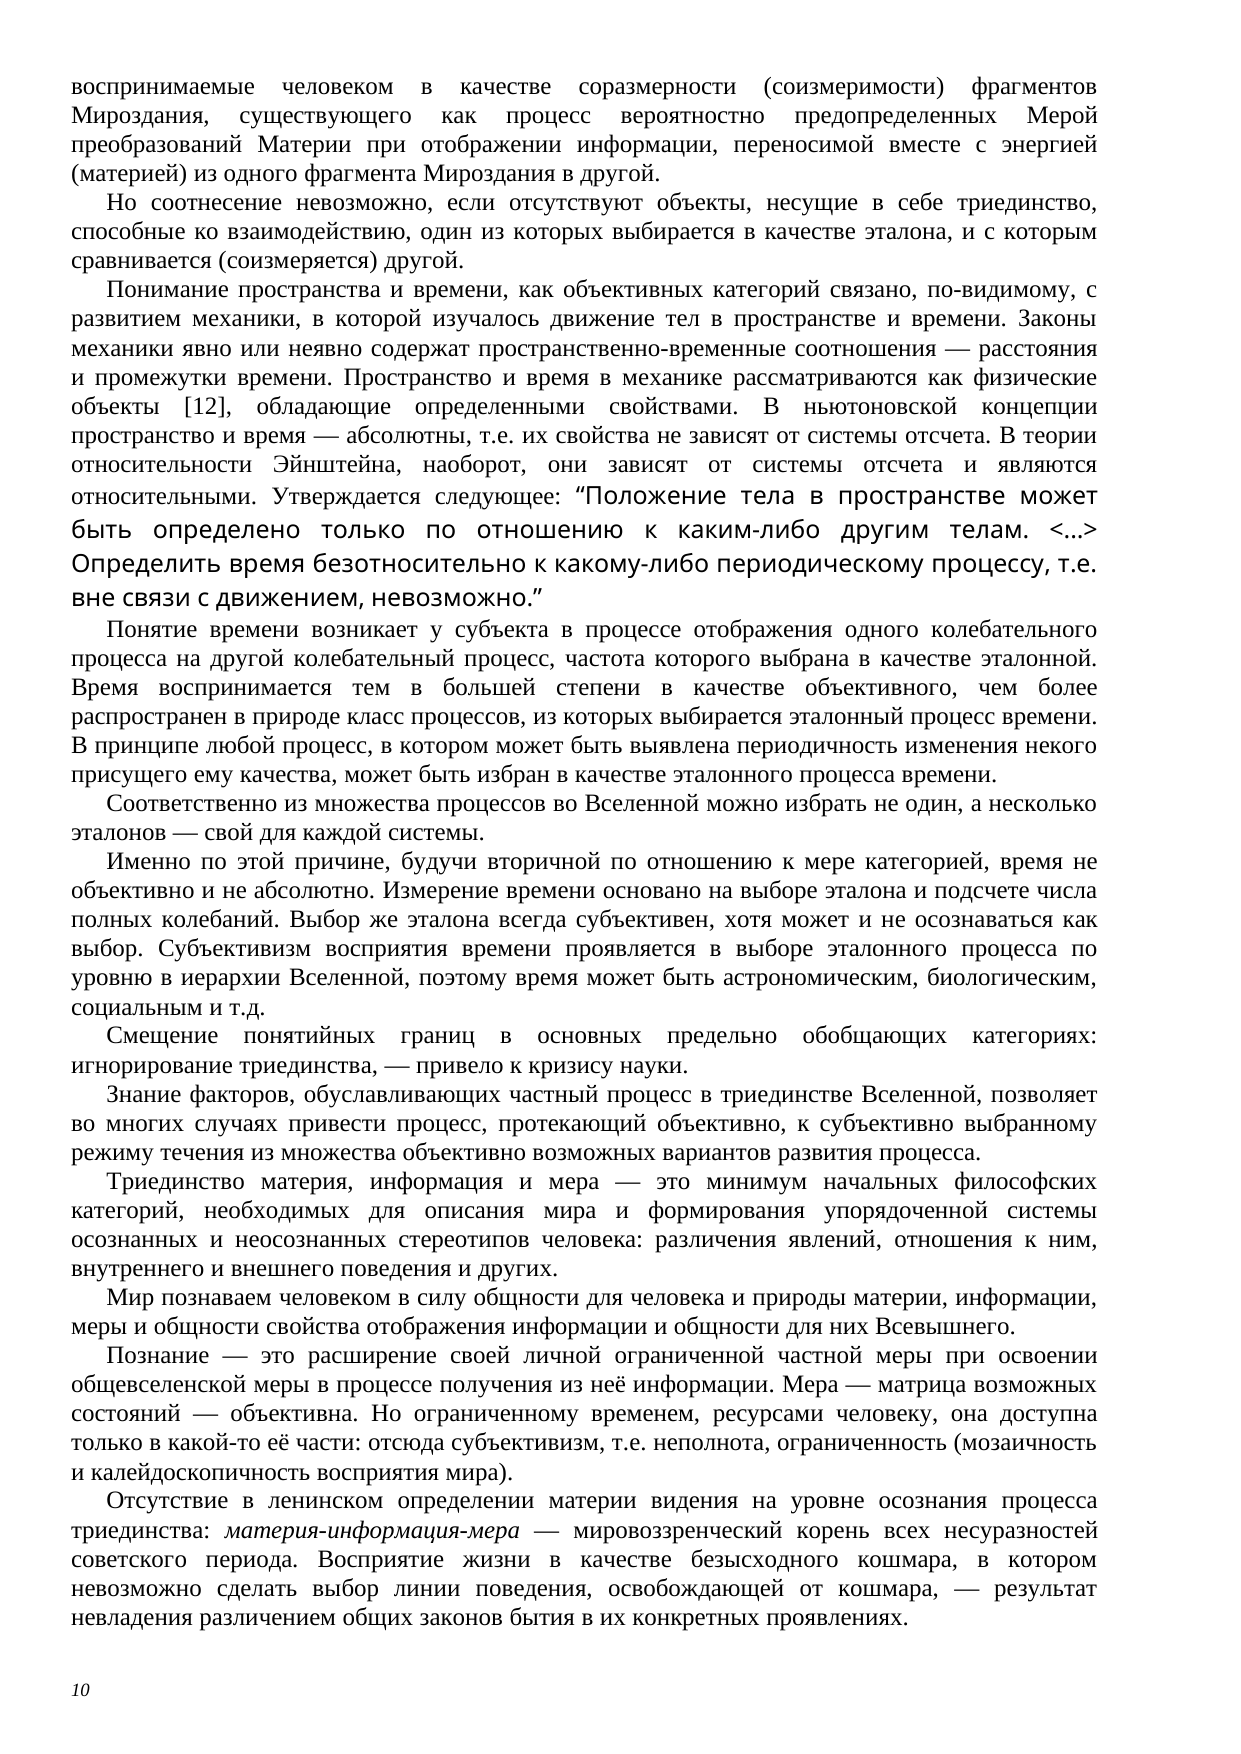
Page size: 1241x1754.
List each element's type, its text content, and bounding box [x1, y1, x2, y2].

text Понимание пространства и времени, как объективных категорий связано, по-видимому, с развитием механики, в которой изучалось движение тел в пространстве и времени. Законы механики явно или неявно содержат пространственно-временные соотношения — расстояния и промежутки времени. Пространство и время в механике рассматриваются как физические объекты [12], обладающие определенными свойствами. В ньютоновской концепции пространство и время — абсолютны, т.е. их свойства не зависят от системы отсчета. В теории относительности Эйнштейна, наоборот, они зависят от системы отсчета и являются относительными. Утверждается следующее: “Положение тела в пространстве может быть определено только по отношению к каким-либо другим телам. <...> Определить время безотносительно к какому-либо периодическому процессу, т.е. вне связи с движением, невозможно.” [71, 274, 1098, 613]
text Соответственно из множества процессов во Вселенной можно избрать не один, а несколько эталонов — свой для каждой системы. [71, 788, 1098, 846]
text Мир познаваем человеком в силу общности для человека и природы материи, информации, меры и общности свойства отображения информации и общности для них Всевышнего. [71, 1282, 1098, 1340]
text Понятие времени возникает у субъекта в процессе отображения одного колебательного процесса на другой колебательный процесс, частота которого выбрана в качестве эталонной. Время воспринимается тем в большей степени в качестве объективного, чем более распространен в природе класс процессов, из которых выбирается эталонный процесс времени. В принципе любой процесс, в котором может быть выявлена периодичность изменения некого присущего ему качества, может быть избран в качестве эталонного процесса времени. [71, 613, 1098, 788]
text Триединство материя, информация и мера — это минимум начальных философских категорий, необходимых для описания мира и формирования упорядоченной системы осознанных и неосознанных стереотипов человека: различения явлений, отношения к ним, внутреннего и внешнего поведения и других. [71, 1166, 1098, 1282]
text Познание — это расширение своей личной ограниченной частной меры при освоении общевселенской меры в процессе получения из неё информации. Мера — матрица возможных состояний — объективна. Но ограниченному временем, ресурсами человеку, она доступна только в какой-то её части: отсюда субъективизм, т.е. неполнота, ограниченность (мозаичность и калейдоскопичность восприятия мира). [71, 1340, 1098, 1485]
text Именно по этой причине, будучи вторичной по отношению к мере категорией, время не объективно и не абсолютно. Измерение времени основано на выборе эталона и подсчете числа полных колебаний. Выбор же эталона всегда субъективен, хотя может и не осознаваться как выбор. Субъективизм восприятия времени проявляется в выборе эталонного процесса по уровню в иерархии Вселенной, поэтому время может быть астрономическим, биологическим, социальным и т.д. [71, 846, 1098, 1020]
text Отсутствие в ленинском определении материи видения на уровне осознания процесса триединства: материя-информация-мера — мировоззренческий корень всех несуразностей советского периода. Восприятие жизни в качестве безысходного кошмара, в котором невозможно сделать выбор линии поведения, освобождающей от кошмара, — результат невладения различением общих законов бытия в их конкретных проявлениях. [71, 1485, 1098, 1631]
text Смещение понятийных границ в основных предельно обобщающих категориях: игнорирование триединства, — привело к кризису науки. [71, 1020, 1098, 1078]
text Но соотнесение невозможно, если отсутствуют объекты, несущие в себе триединство, способные ко взаимодействию, один из которых выбирается в качестве эталона, и с которым сравнивается (соизмеряется) другой. [71, 187, 1098, 274]
text воспринимаемые человеком в качестве соразмерности (соизмеримости) фрагментов Мироздания, существующего как процесс вероятностно предопределенных Мерой преобразований Материи при отображении информации, переносимой вместе с энергией (материей) из одного фрагмента Мироздания в другой. [71, 71, 1098, 187]
text Знание факторов, обуславливающих частный процесс в триединстве Вселенной, позволяет во многих случаях привести процесс, протекающий объективно, к субъективно выбранному режиму течения из множества объективно возможных вариантов развития процесса. [71, 1078, 1098, 1166]
